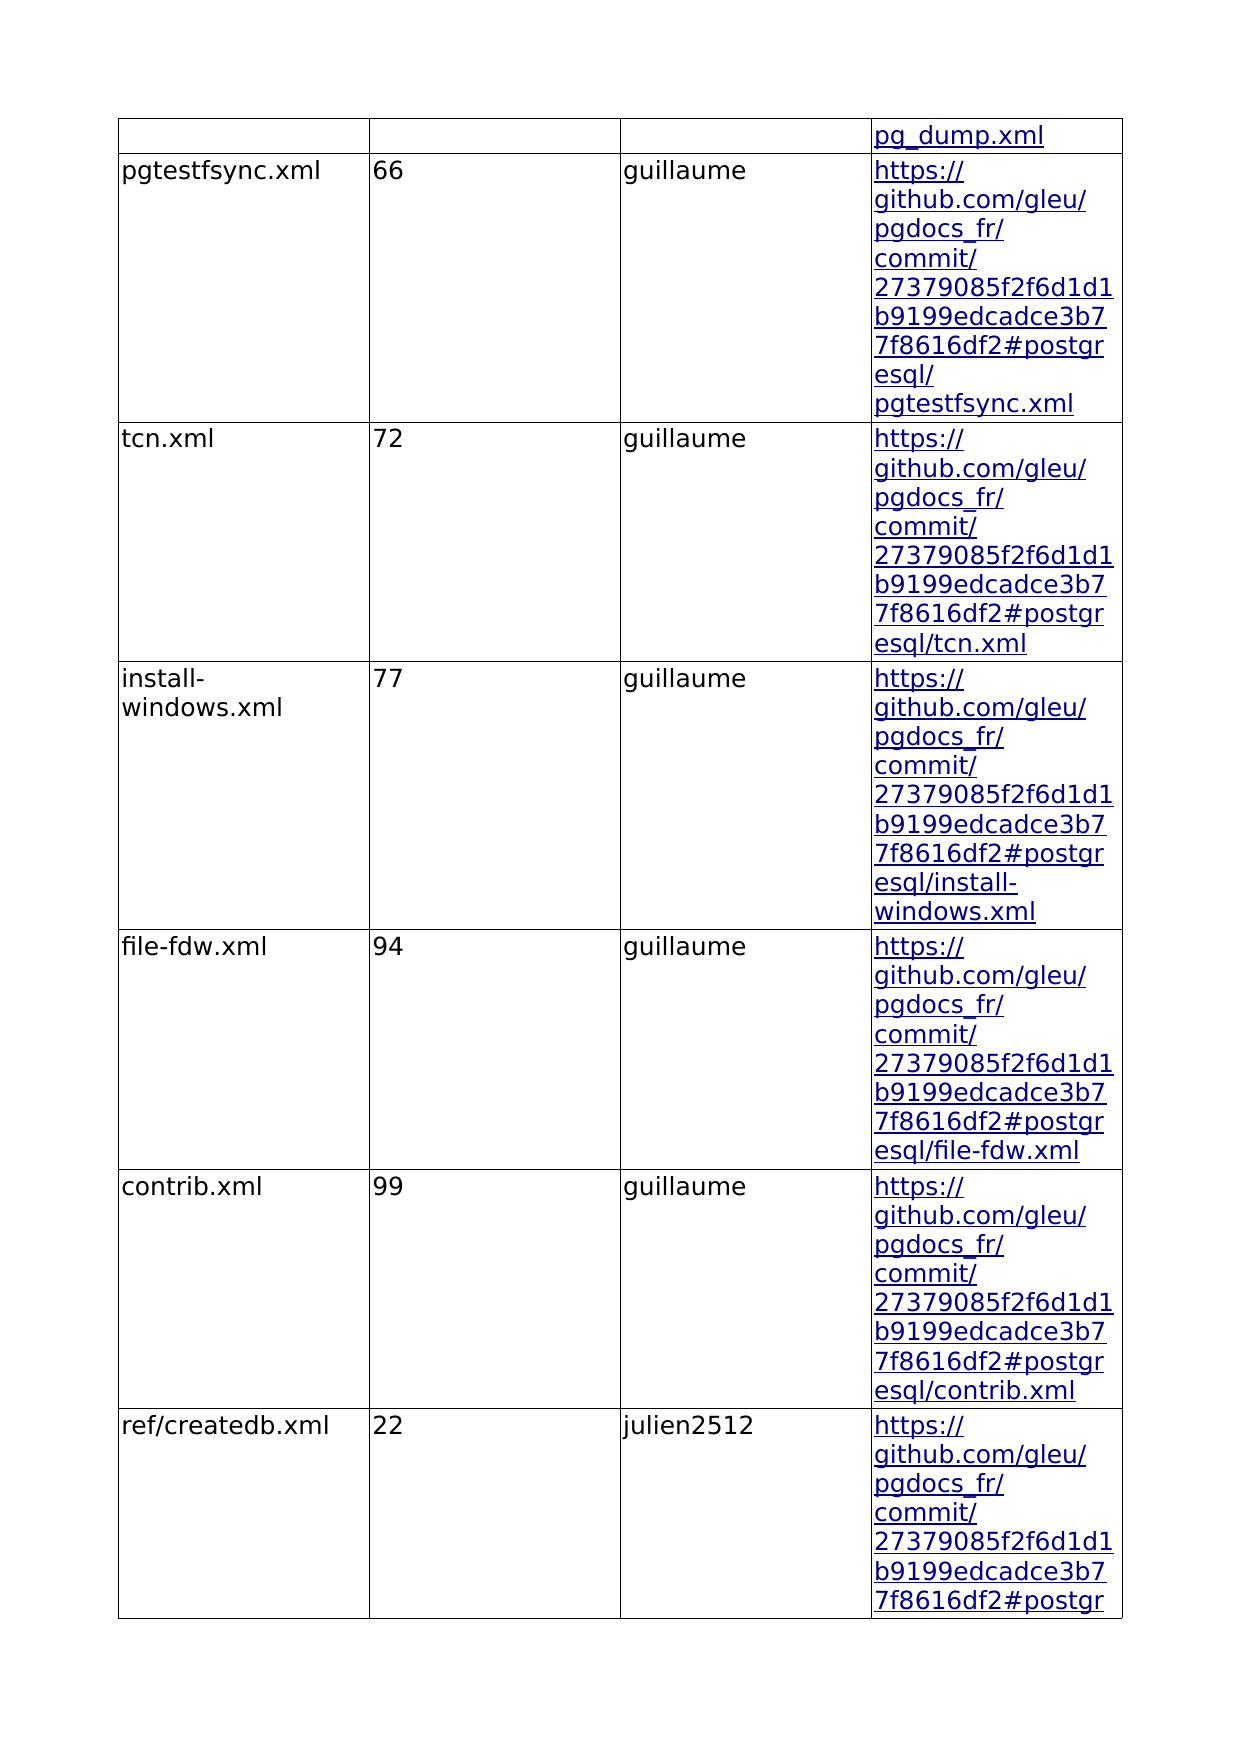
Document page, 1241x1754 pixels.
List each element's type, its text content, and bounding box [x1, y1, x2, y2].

table_cell file-fdw.xml [119, 930, 369, 1169]
table_cell guillaume [621, 1170, 871, 1408]
table_cell guillaume [621, 423, 871, 661]
table_cell https://github.com/gleu/pgdocs_fr/commit/27379085f2f6d1d1b9199edcadce3b77f8616df2#postgresql/tcn.xml [872, 423, 1122, 661]
table_cell guillaume [621, 154, 871, 422]
table_cell https://github.com/gleu/pgdocs_fr/commit/27379085f2f6d1d1b9199edcadce3b77f8616df2#postgresql/contrib.xml [872, 1170, 1122, 1408]
table_cell https://github.com/gleu/pgdocs_fr/commit/27379085f2f6d1d1b9199edcadce3b77f8616df2#postgr [872, 1409, 1122, 1618]
table_cell 66 [370, 154, 620, 422]
table_cell [621, 119, 871, 153]
table_cell 99 [370, 1170, 620, 1408]
table_cell 94 [370, 930, 620, 1169]
table_cell tcn.xml [119, 423, 369, 661]
table_cell https://github.com/gleu/pgdocs_fr/commit/27379085f2f6d1d1b9199edcadce3b77f8616df2#postgresql/pgtestfsync.xml [872, 154, 1122, 422]
table_cell guillaume [621, 662, 871, 929]
table_cell 77 [370, 662, 620, 929]
table_cell 72 [370, 423, 620, 661]
table_cell pg_dump.xml [872, 119, 1122, 153]
table_cell contrib.xml [119, 1170, 369, 1408]
table_cell https://github.com/gleu/pgdocs_fr/commit/27379085f2f6d1d1b9199edcadce3b77f8616df2#postgresql/install-windows.xml [872, 662, 1122, 929]
table_cell pgtestfsync.xml [119, 154, 369, 422]
table_cell 22 [370, 1409, 620, 1618]
table_cell guillaume [621, 930, 871, 1169]
table_cell https://github.com/gleu/pgdocs_fr/commit/27379085f2f6d1d1b9199edcadce3b77f8616df2#postgresql/file-fdw.xml [872, 930, 1122, 1169]
table_cell [370, 119, 620, 153]
table_cell julien2512 [621, 1409, 871, 1618]
table_cell ref/createdb.xml [119, 1409, 369, 1618]
table_cell install-windows.xml [119, 662, 369, 929]
table_cell [119, 119, 369, 153]
